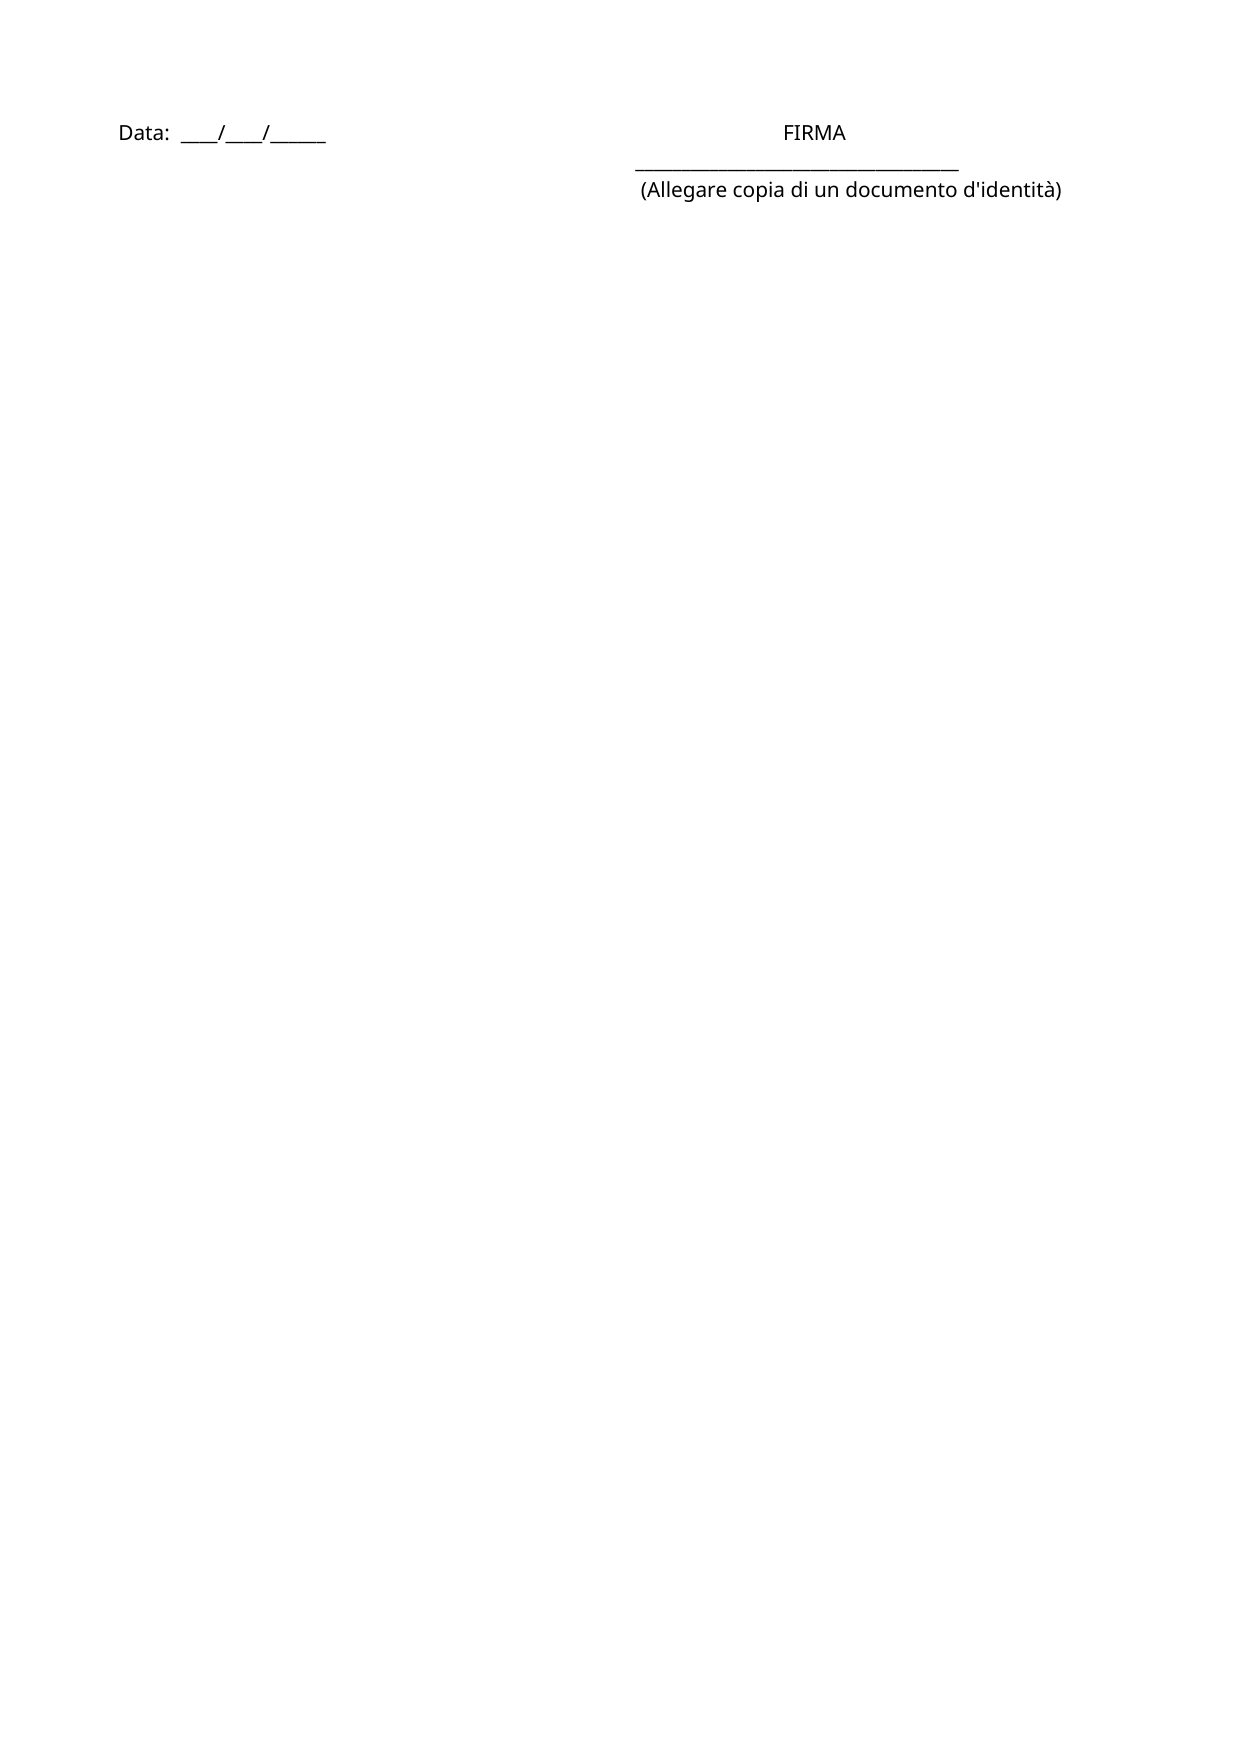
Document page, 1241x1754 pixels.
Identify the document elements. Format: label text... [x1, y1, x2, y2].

text Data: ____/____/______ FIRMA [118, 118, 1122, 147]
text (Allegare copia di un documento d'identità) [118, 175, 1122, 203]
text ___________________________________ [118, 147, 1122, 175]
